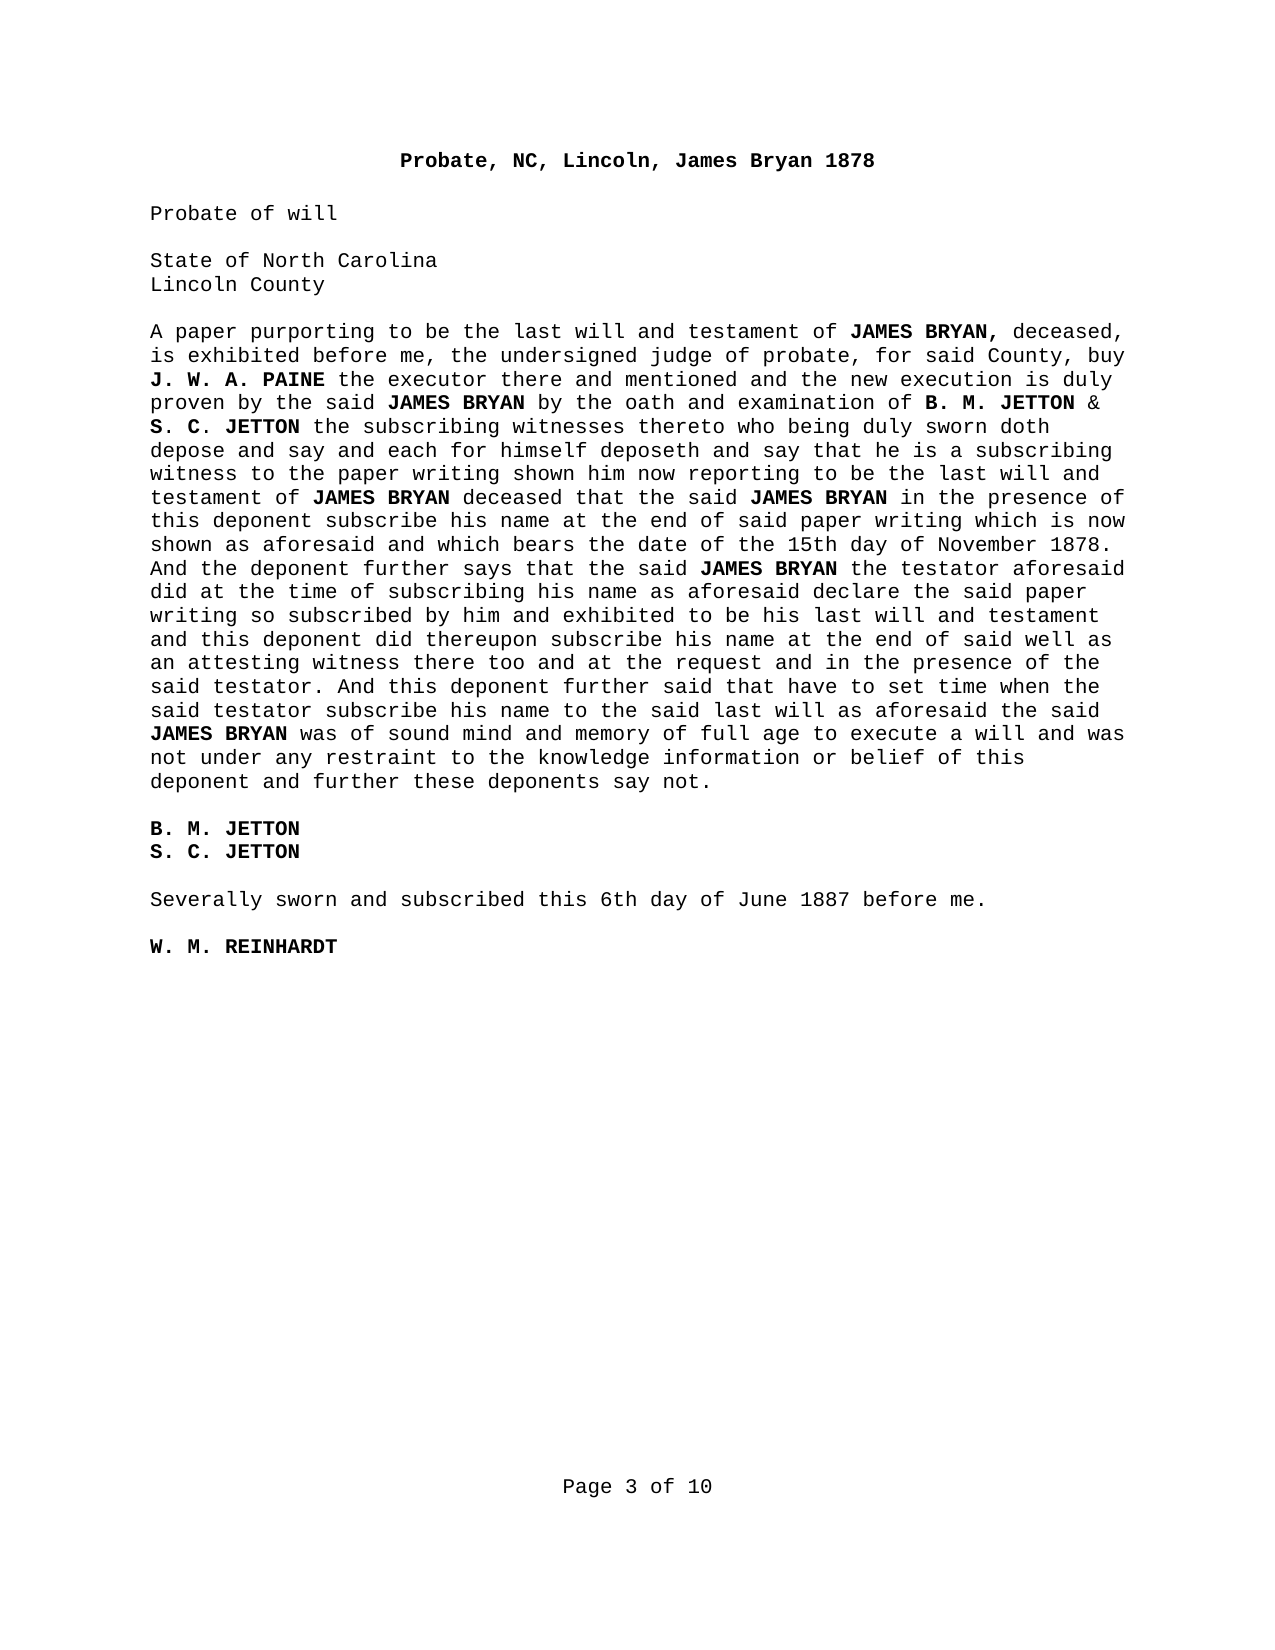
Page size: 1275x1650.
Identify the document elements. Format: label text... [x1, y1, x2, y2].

text S. C. Jetton [150, 842, 1125, 865]
text State of North Carolina [150, 250, 1125, 274]
text Probate of will [150, 203, 1125, 227]
text B. M. Jetton [150, 818, 1125, 842]
text A paper purporting to be the last will and testament of James Bryan, deceased, is exhibited before me, the undersigned judge of probate, for said County, buy J. W. A. Paine the executor there and mentioned and the new execution is duly proven by the said James Bryan by the oath and examination of b. m. Jetton & S. C. jetton the subscribing witnesses thereto who being duly sworn doth depose and say and each for himself deposeth and say that he is a subscribing witness to the paper writing shown him now reporting to be the last will and testament of James bryan deceased that the said James bryan in the presence of this deponent subscribe his name at the end of said paper writing which is now shown as aforesaid and which bears the date of the 15th day of November 1878. And the deponent further says that the said James Bryan the testator aforesaid did at the time of subscribing his name as aforesaid declare the said paper writing so subscribed by him and exhibited to be his last will and testament and this deponent did thereupon subscribe his name at the end of said well as an attesting witness there too and at the request and in the presence of the said testator. And this deponent further said that have to set time when the said testator subscribe his name to the said last will as aforesaid the said James bryan was of sound mind and memory of full age to execute a will and was not under any restraint to the knowledge information or belief of this deponent and further these deponents say not. [150, 321, 1125, 794]
text W. M. Reinhardt [150, 936, 1125, 960]
text Severally sworn and subscribed this 6th day of June 1887 before me. [150, 889, 1125, 912]
text Lincoln County [150, 274, 1125, 298]
